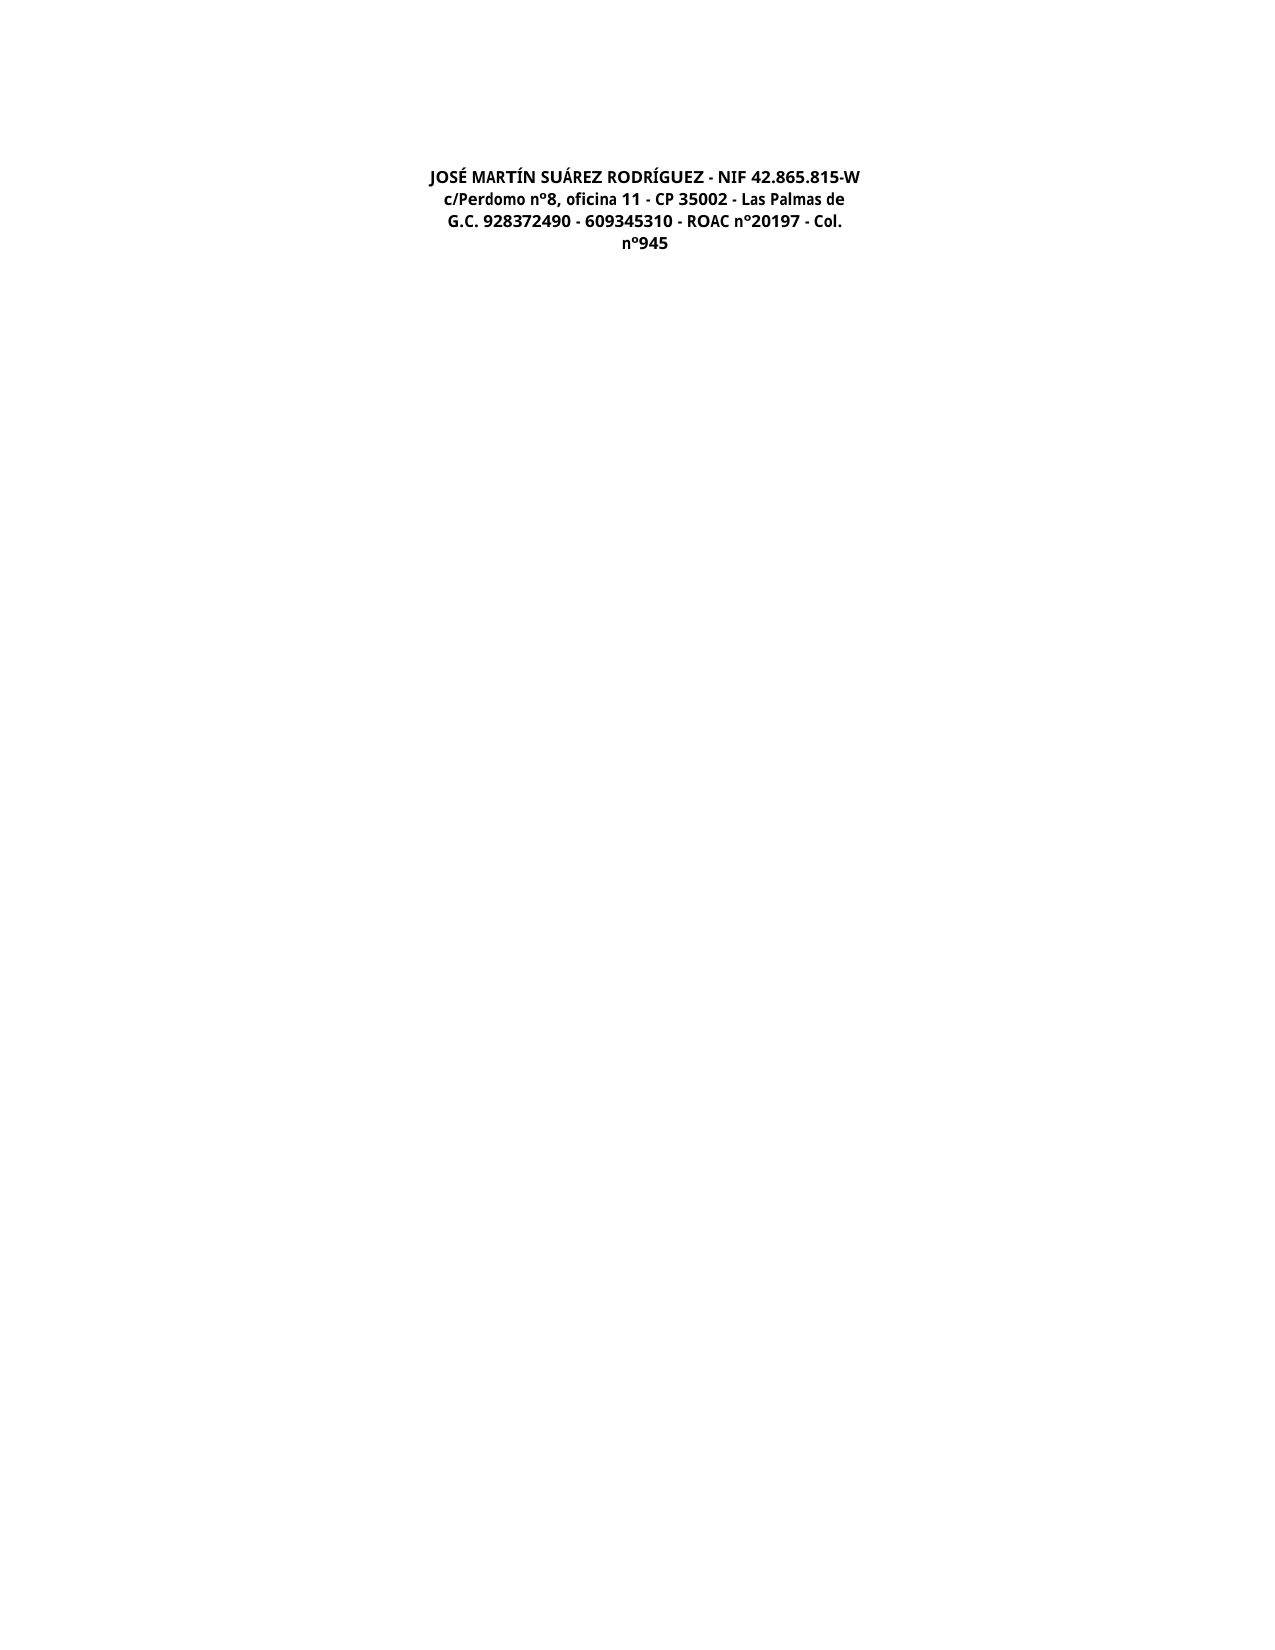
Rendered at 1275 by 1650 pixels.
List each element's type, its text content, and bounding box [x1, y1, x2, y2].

text JOSÉ MARTÍN SUÁREZ RODRÍGUEZ - NIF 42.865.815-W c/Perdomo nº8, oficina 11 - CP 35002 - Las Palmas de G.C. 928372490 - 609345310 - ROAC nº20197 - Col. nº945 [427, 166, 862, 254]
